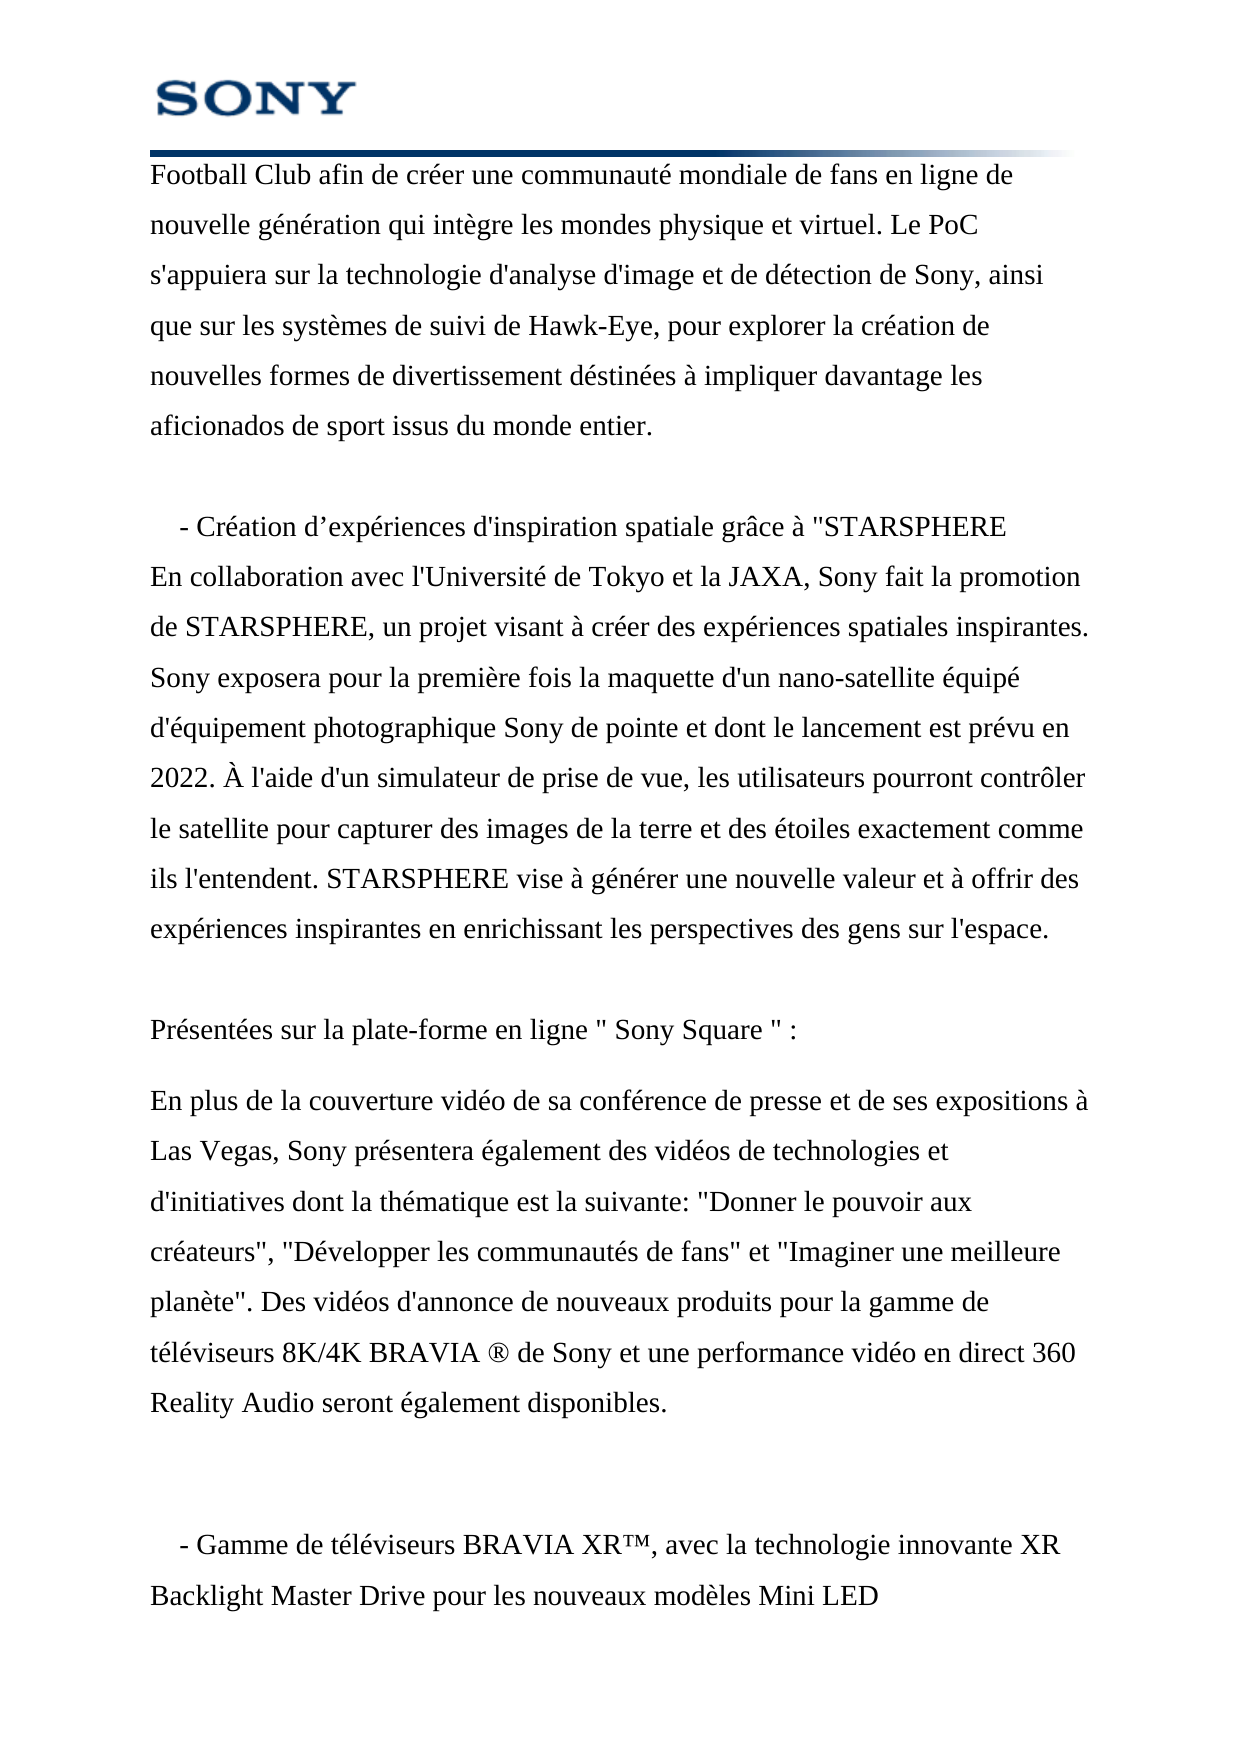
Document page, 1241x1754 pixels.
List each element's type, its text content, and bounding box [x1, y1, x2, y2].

text - Gamme de téléviseurs BRAVIA XR™, avec la technologie innovante XR Backlight Master Drive pour les nouveaux modèles Mini LED [150, 1527, 1090, 1611]
text En plus de la couverture vidéo de sa conférence de presse et de ses expositions à Las Vegas, Sony présentera également des vidéos de technologies et d'initiatives dont la thématique est la suivante: "Donner le pouvoir aux créateurs", "Développer les communautés de fans" et "Imaginer une meilleure planète". Des vidéos d'annonce de nouveaux produits pour la gamme de téléviseurs 8K/4K BRAVIA ® de Sony et une performance vidéo en direct 360 Reality Audio seront également disponibles. [150, 1083, 1090, 1419]
text - Création d’expériences d'inspiration spatiale grâce à "STARSPHERE [150, 509, 1090, 542]
text En collaboration avec l'Université de Tokyo et la JAXA, Sony fait la promotion de STARSPHERE, un projet visant à créer des expériences spatiales inspirantes. Sony exposera pour la première fois la maquette d'un nano-satellite équipé d'équipement photographique Sony de pointe et dont le lancement est prévu en 2022. À l'aide d'un simulateur de prise de vue, les utilisateurs pourront contrôler le satellite pour capturer des images de la terre et des étoiles exactement comme ils l'entendent. STARSPHERE vise à générer une nouvelle valeur et à offrir des expériences inspirantes en enrichissant les perspectives des gens sur l'espace. [150, 559, 1090, 945]
text Football Club afin de créer une communauté mondiale de fans en ligne de nouvelle génération qui intègre les mondes physique et virtuel. Le PoC s'appuiera sur la technologie d'analyse d'image et de détection de Sony, ainsi que sur les systèmes de suivi de Hawk-Eye, pour explorer la création de nouvelles formes de divertissement déstinées à impliquer davantage les aficionados de sport issus du monde entier. [150, 157, 1090, 442]
text Présentées sur la plate-forme en ligne " Sony Square " : [150, 1012, 1090, 1046]
